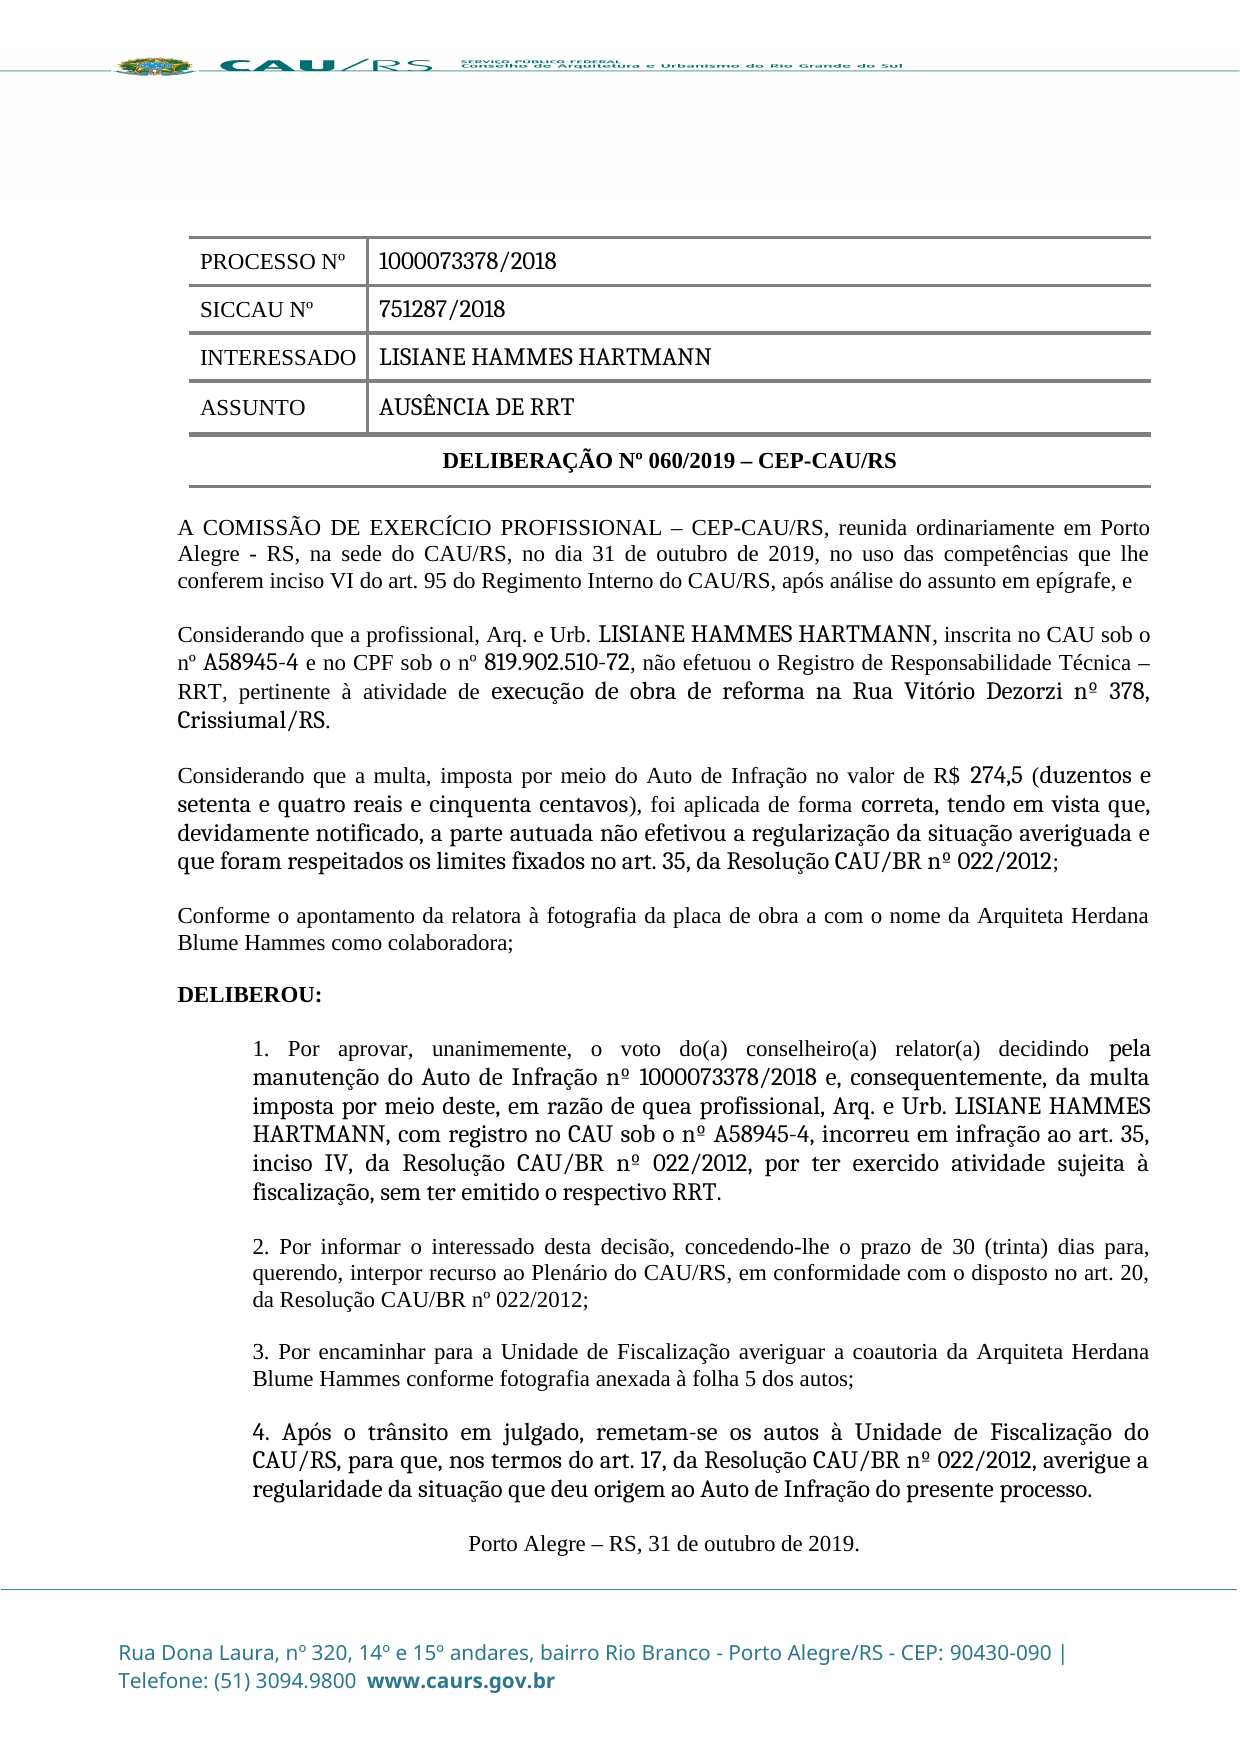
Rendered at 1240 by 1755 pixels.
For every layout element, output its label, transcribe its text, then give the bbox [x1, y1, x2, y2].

table_cell INTERESSADO [189, 335, 366, 379]
table_cell DELIBERAÇÃO Nº 060/2019 – CEP-CAU/RS [189, 437, 1151, 485]
list 4. Após o trânsito em julgado, remetam-se os autos à Unidade de Fiscalização do CAU/RS, para que, nos termos do art. 17, da Resolução CAU/BR nº 022/2012, averigue a regularidade da situação que deu origem ao Auto de Infração do presente processo. [252, 1417, 1151, 1504]
text Considerando que a profissional, Arq. e Urb. LISIANE HAMMES HARTMANN, inscrita no CAU sob o nº A58945-4 e no CPF sob o nº 819.902.510-72, não efetuou o Registro de Responsabilidade Técnica – RRT, pertinente à atividade de execução de obra de reforma na Rua Vitório Dezorzi nº 378, Crissiumal/RS. [177, 619, 1151, 734]
table_header PROCESSO Nº [189, 239, 366, 283]
text Considerando que a multa, imposta por meio do Auto de Infração no valor de R$ 274,5 (duzentos e setenta e quatro reais e cinquenta centavos), foi aplicada de forma correta, tendo em vista que, devidamente notificado, a parte autuada não efetivou a regularização da situação averiguada e que foram respeitados os limites fixados no art. 35, da Resolução CAU/BR nº 022/2012; [177, 761, 1151, 876]
table_header 1000073378/2018 [369, 239, 1151, 283]
table_cell ASSUNTO [189, 383, 366, 432]
list 3. Por encaminhar para a Unidade de Fiscalização averiguar a coautoria da Arquiteta Herdana Blume Hammes conforme fotografia anexada à folha 5 dos autos; [252, 1338, 1151, 1391]
text A COMISSÃO DE EXERCÍCIO PROFISSIONAL – CEP-CAU/RS, reunida ordinariamente em Porto Alegre - RS, na sede do CAU/RS, no dia 31 de outubro de 2019, no uso das competências que lhe conferem inciso VI do art. 95 do Regimento Interno do CAU/RS, após análise do assunto em epígrafe, e [177, 514, 1151, 593]
text Conforme o apontamento da relatora à fotografia da placa de obra a com o nome da Arquiteta Herdana Blume Hammes como colaboradora; [177, 902, 1151, 955]
table_cell SICCAU Nº [189, 287, 366, 331]
text DELIBEROU: [177, 981, 1151, 1008]
list 1. Por aprovar, unanimemente, o voto do(a) conselheiro(a) relator(a) decidindo pela manutenção do Auto de Infração nº 1000073378/2018 e, consequentemente, da multa imposta por meio deste, em razão de quea profissional, Arq. e Urb. LISIANE HAMMES HARTMANN, com registro no CAU sob o nº A58945-4, incorreu em infração ao art. 35, inciso IV, da Resolução CAU/BR nº 022/2012, por ter exercido atividade sujeita à fiscalização, sem ter emitido o respectivo RRT. [252, 1034, 1151, 1207]
list 2. Por informar o interessado desta decisão, concedendo-lhe o prazo de 30 (trinta) dias para, querendo, interpor recurso ao Plenário do CAU/RS, em conformidade com o disposto no art. 20, da Resolução CAU/BR nº 022/2012; [252, 1233, 1151, 1312]
table_cell LISIANE HAMMES HARTMANN [369, 335, 1151, 379]
table_cell 751287/2018 [369, 287, 1151, 331]
table_cell AUSÊNCIA DE RRT [369, 383, 1151, 432]
text Porto Alegre – RS, 31 de outubro de 2019. [177, 1530, 1151, 1556]
